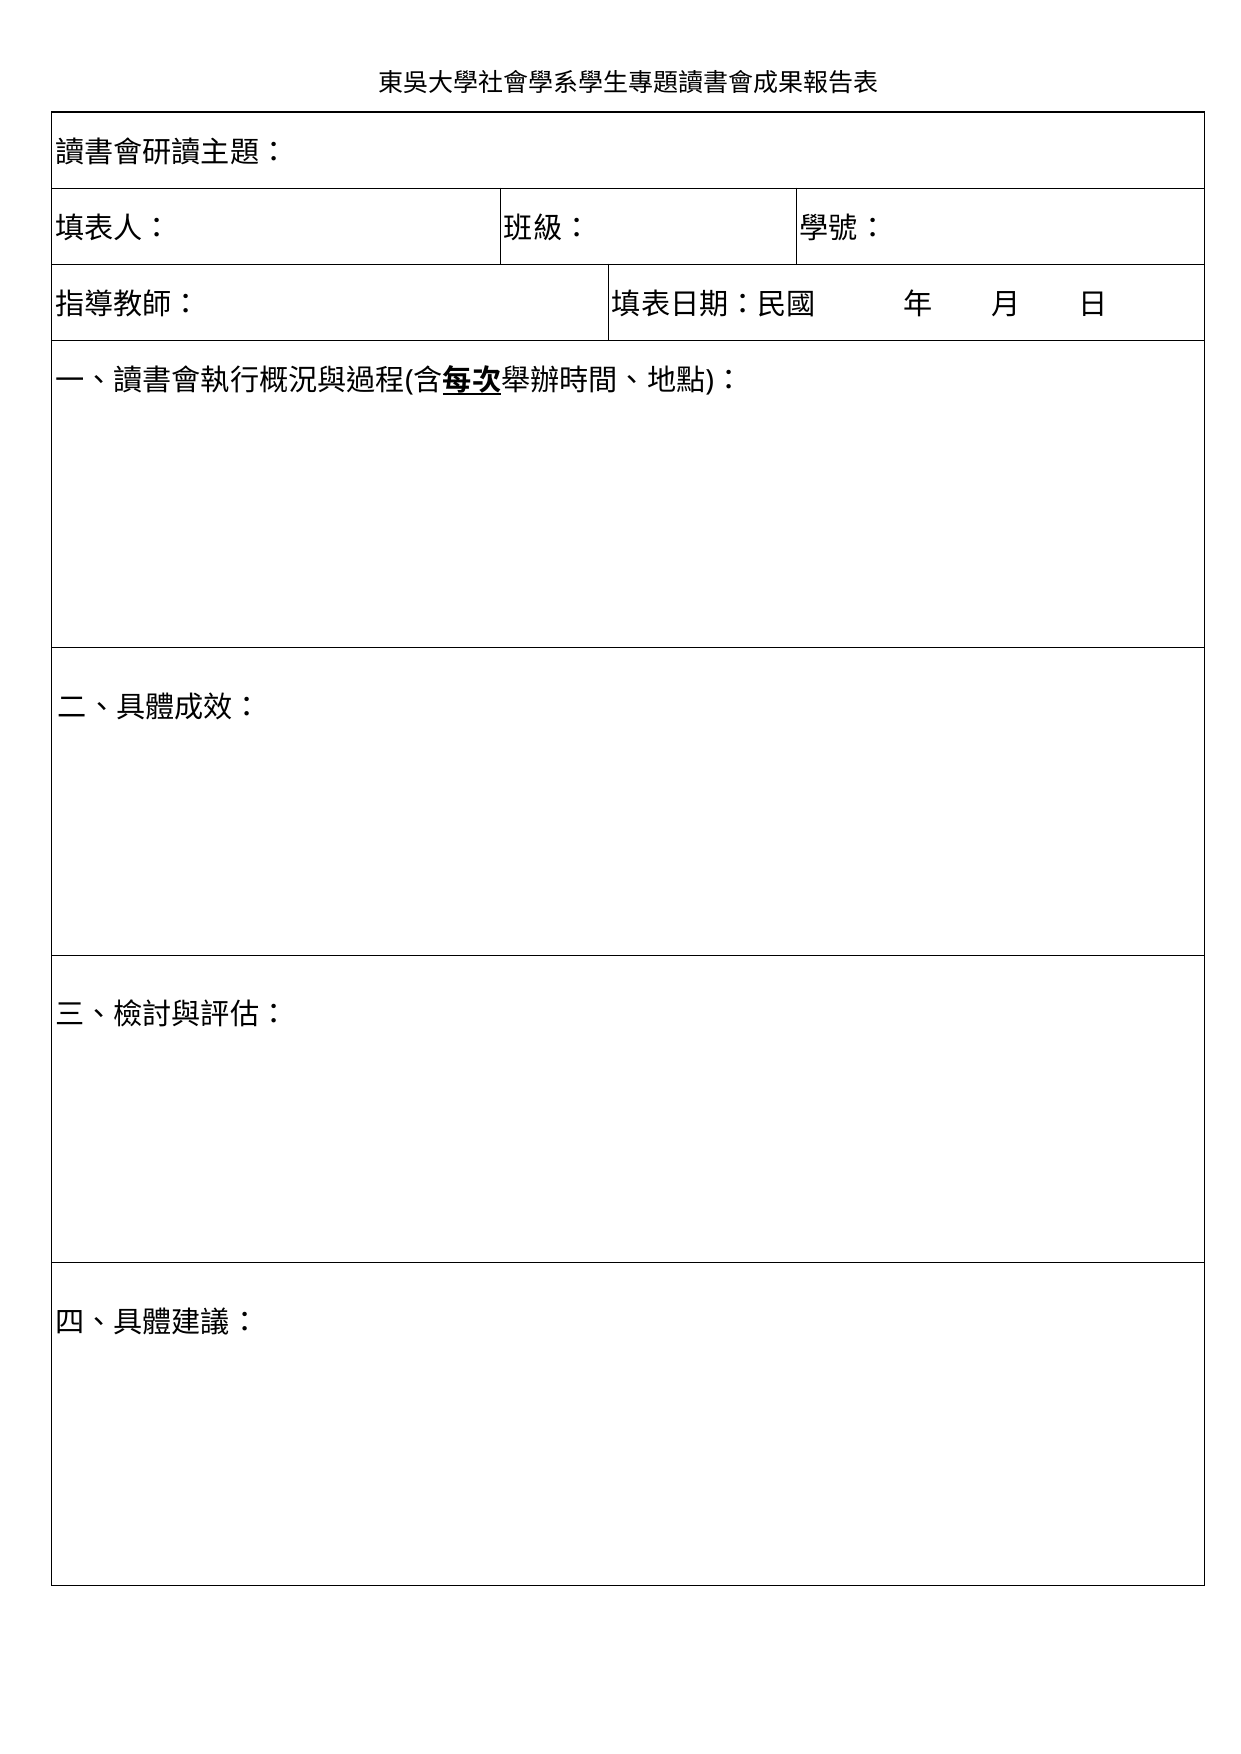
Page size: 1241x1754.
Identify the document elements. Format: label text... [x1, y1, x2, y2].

table_cell 一、讀書會執行概況與過程(含每次舉辦時間、地點)： [52, 341, 1204, 647]
table_cell 班級： [501, 189, 796, 263]
table_cell 填表日期：民國 年 月 日 [609, 265, 1204, 339]
table_cell 二、具體成效： [52, 648, 1204, 955]
table_cell 學號： [797, 189, 1204, 263]
table_cell 四、具體建議： [52, 1263, 1204, 1585]
table_header 讀書會研讀主題： [52, 113, 1204, 187]
table_cell 三、檢討與評估： [52, 956, 1204, 1262]
table_cell 填表人： [52, 189, 500, 263]
table_cell 指導教師： [52, 265, 608, 339]
text 東吳大學社會學系學生專題讀書會成果報告表 [169, 61, 1069, 99]
